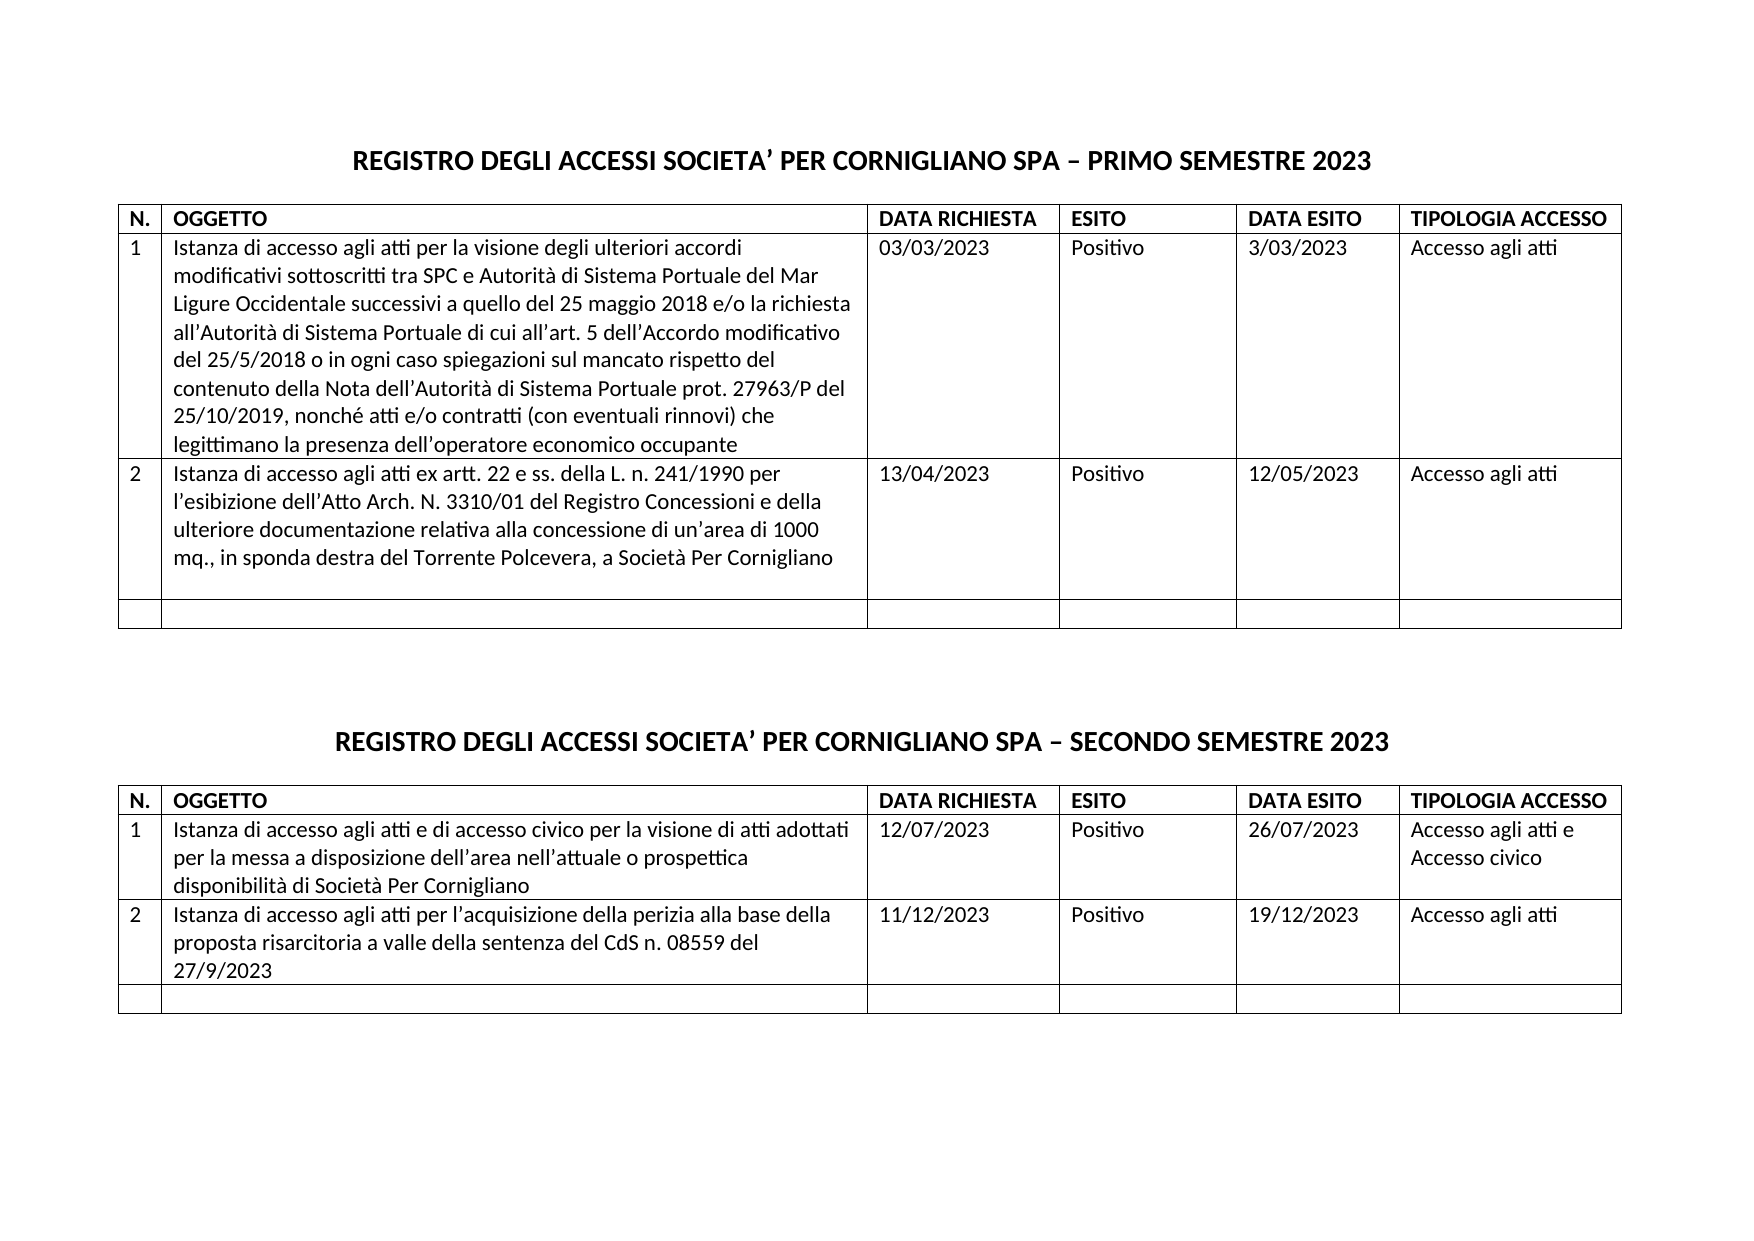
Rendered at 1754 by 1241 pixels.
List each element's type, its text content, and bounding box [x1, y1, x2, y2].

table_cell Istanza di accesso agli atti per l’acquisizione della perizia alla base della proposta risarcitoria a valle della sentenza del CdS n. 08559 del 27/9/2023 [162, 900, 867, 984]
table_header N. [119, 786, 161, 814]
table_header DATA ESITO [1237, 786, 1399, 814]
table_cell [1237, 985, 1399, 1013]
table_cell [1400, 600, 1621, 628]
table_header OGGETTO [162, 786, 867, 814]
table_cell Accesso agli atti [1400, 234, 1621, 458]
table_cell [1060, 600, 1236, 628]
table_header DATA RICHIESTA [868, 786, 1059, 814]
table_cell Istanza di accesso agli atti e di accesso civico per la visione di atti adottati per la messa a disposizione dell’area nell’attuale o prospettica disponibilità di Società Per Cornigliano [162, 815, 867, 899]
table_cell Accesso agli atti e Accesso civico [1400, 815, 1621, 899]
text REGISTRO DEGLI ACCESSI SOCIETA’ PER CORNIGLIANO SPA – SECONDO SEMESTRE 2023 [118, 682, 1606, 758]
table_cell 11/12/2023 [868, 900, 1059, 984]
table_cell Positivo [1060, 234, 1236, 458]
table_cell [162, 985, 867, 1013]
table_header DATA ESITO [1237, 205, 1399, 232]
table_cell 12/07/2023 [868, 815, 1059, 899]
table_cell 3/03/2023 [1237, 234, 1399, 458]
table_cell [162, 600, 867, 628]
table_cell Accesso agli atti [1400, 459, 1621, 599]
table_header TIPOLOGIA ACCESSO [1400, 786, 1621, 814]
table_cell 1 [119, 234, 161, 458]
table_cell Positivo [1060, 815, 1236, 899]
table_cell [1400, 985, 1621, 1013]
table_header DATA RICHIESTA [868, 205, 1059, 232]
table_cell 03/03/2023 [868, 234, 1059, 458]
table_header TIPOLOGIA ACCESSO [1400, 205, 1621, 232]
table_cell 19/12/2023 [1237, 900, 1399, 984]
table_cell [868, 600, 1059, 628]
table_cell Accesso agli atti [1400, 900, 1621, 984]
table_header OGGETTO [162, 205, 867, 232]
table_cell 2 [119, 459, 161, 599]
table_header ESITO [1060, 205, 1236, 232]
table_cell [119, 600, 161, 628]
table_cell Positivo [1060, 900, 1236, 984]
table_cell Istanza di accesso agli atti ex artt. 22 e ss. della L. n. 241/1990 per l’esibizione dell’Atto Arch. N. 3310/01 del Registro Concessioni e della ulteriore documentazione relativa alla concessione di un’area di 1000 mq., in sponda destra del Torrente Polcevera, a Società Per Cornigliano [162, 459, 867, 599]
table_cell [1237, 600, 1399, 628]
table_cell 26/07/2023 [1237, 815, 1399, 899]
table_cell 1 [119, 815, 161, 899]
table_header ESITO [1060, 786, 1236, 814]
table_cell 2 [119, 900, 161, 984]
table_header N. [119, 205, 161, 232]
table_cell 12/05/2023 [1237, 459, 1399, 599]
text REGISTRO DEGLI ACCESSI SOCIETA’ PER CORNIGLIANO SPA – PRIMO SEMESTRE 2023 [118, 142, 1606, 177]
table_cell Positivo [1060, 459, 1236, 599]
table_cell [1060, 985, 1236, 1013]
table_cell [868, 985, 1059, 1013]
table_cell 13/04/2023 [868, 459, 1059, 599]
table_cell [119, 985, 161, 1013]
table_cell Istanza di accesso agli atti per la visione degli ulteriori accordi modificativi sottoscritti tra SPC e Autorità di Sistema Portuale del Mar Ligure Occidentale successivi a quello del 25 maggio 2018 e/o la richiesta all’Autorità di Sistema Portuale di cui all’art. 5 dell’Accordo modificativo del 25/5/2018 o in ogni caso spiegazioni sul mancato rispetto del contenuto della Nota dell’Autorità di Sistema Portuale prot. 27963/P del 25/10/2019, nonché atti e/o contratti (con eventuali rinnovi) che legittimano la presenza dell’operatore economico occupante [162, 234, 867, 458]
